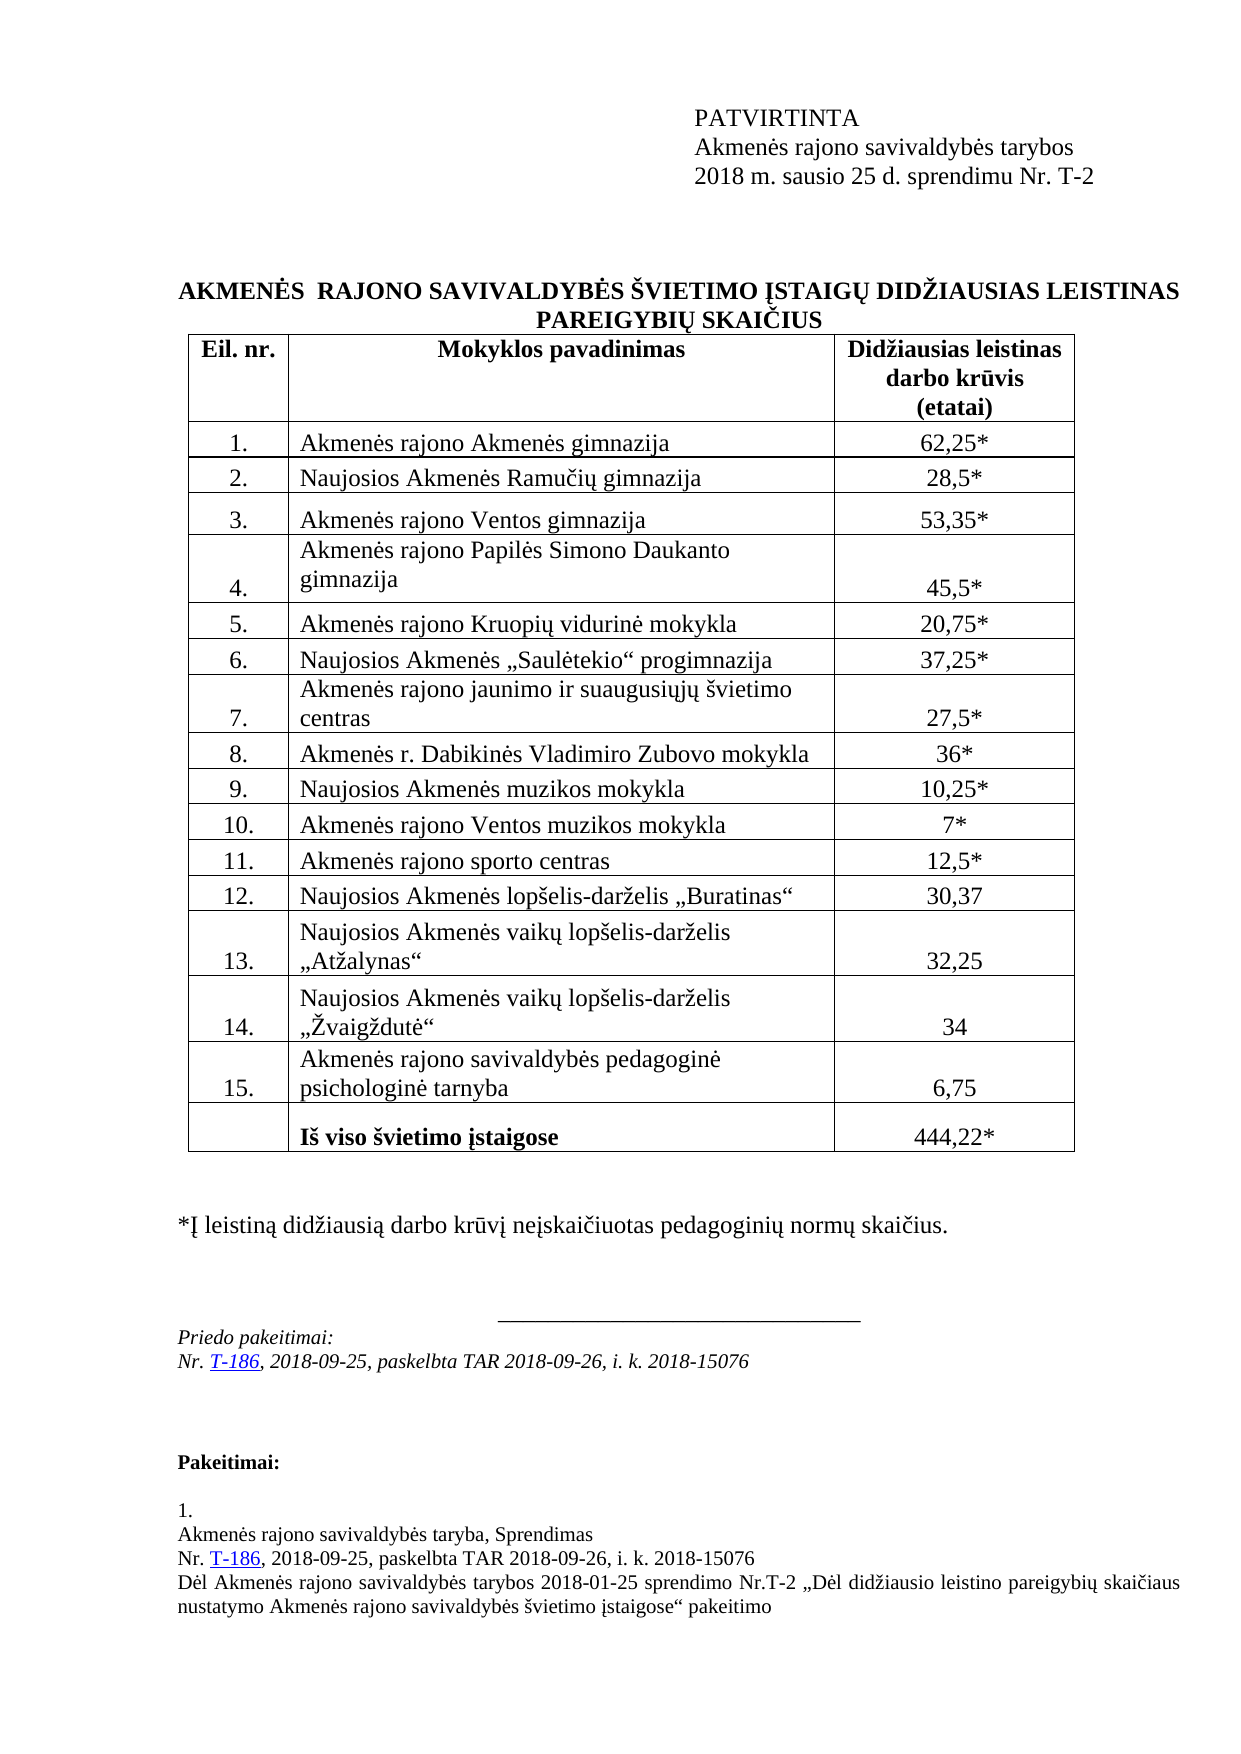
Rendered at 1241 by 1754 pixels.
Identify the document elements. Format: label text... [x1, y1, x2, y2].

table_cell 9. [189, 769, 288, 803]
table_cell 10. [189, 804, 288, 839]
table_cell Akmenės rajono sporto centras [289, 840, 834, 874]
table_cell 62,25* [835, 422, 1074, 456]
table_cell 14. [189, 976, 288, 1041]
table_cell Akmenės rajono jaunimo ir suaugusiųjų švietimo centras [289, 675, 834, 732]
table_cell Naujosios Akmenės muzikos mokykla [289, 769, 834, 803]
text PATVIRTINTA [694, 103, 1181, 132]
table_cell 28,5* [835, 458, 1074, 492]
table_cell Akmenės r. Dabikinės Vladimiro Zubovo mokykla [289, 733, 834, 768]
table_cell 444,22* [835, 1103, 1074, 1151]
table_cell Iš viso švietimo įstaigose [289, 1103, 834, 1151]
table_cell Akmenės rajono Akmenės gimnazija [289, 422, 834, 456]
table_cell 30,37 [835, 876, 1074, 910]
table_cell 20,75* [835, 603, 1074, 638]
table_header Didžiausias leistinas darbo krūvis (etatai) [835, 335, 1074, 421]
text 1. [177, 1498, 1181, 1522]
table_cell [189, 1103, 288, 1151]
text Nr. T-186, 2018-09-25, paskelbta TAR 2018-09-26, i. k. 2018-15076 [177, 1546, 1181, 1570]
text _____________________________ [177, 1296, 1181, 1325]
table_cell 45,5* [835, 535, 1074, 602]
table_cell 15. [189, 1042, 288, 1102]
table_cell 10,25* [835, 769, 1074, 803]
table_cell 13. [189, 911, 288, 974]
table_cell 2. [189, 458, 288, 492]
table_cell Akmenės rajono Ventos gimnazija [289, 493, 834, 534]
table_cell 8. [189, 733, 288, 768]
table_cell 4. [189, 535, 288, 602]
table_cell 1. [189, 422, 288, 456]
table_cell 12. [189, 876, 288, 910]
text AKMENĖS RAJONO SAVIVALDYBĖS ŠVIETIMO ĮSTAIGŲ DIDŽIAUSIAS LEISTINAS PAREIGYBIŲ SKAIČIUS [177, 276, 1181, 333]
table_cell 12,5* [835, 840, 1074, 874]
table_cell Naujosios Akmenės „Saulėtekio“ progimnazija [289, 639, 834, 673]
text Pakeitimai: [177, 1450, 1181, 1474]
table_cell Naujosios Akmenės vaikų lopšelis-darželis „Žvaigždutė“ [289, 976, 834, 1041]
table_cell Naujosios Akmenės Ramučių gimnazija [289, 458, 834, 492]
text Akmenės rajono savivaldybės tarybos [694, 132, 1181, 161]
table_cell 7* [835, 804, 1074, 839]
table_cell 53,35* [835, 493, 1074, 534]
table_cell 11. [189, 840, 288, 874]
table_cell Akmenės rajono Papilės Simono Daukanto gimnazija [289, 535, 834, 602]
table_cell Naujosios Akmenės lopšelis-darželis „Buratinas“ [289, 876, 834, 910]
table_cell Naujosios Akmenės vaikų lopšelis-darželis „Atžalynas“ [289, 911, 834, 974]
table_cell 34 [835, 976, 1074, 1041]
text Priedo pakeitimai: [177, 1325, 1181, 1349]
table_cell Akmenės rajono savivaldybės pedagoginė psichologinė tarnyba [289, 1042, 834, 1102]
table_cell 27,5* [835, 675, 1074, 732]
table_cell Akmenės rajono Kruopių vidurinė mokykla [289, 603, 834, 638]
table_cell 37,25* [835, 639, 1074, 673]
table_cell 5. [189, 603, 288, 638]
text Akmenės rajono savivaldybės taryba, Sprendimas [177, 1522, 1181, 1546]
table_cell 36* [835, 733, 1074, 768]
table_cell 32,25 [835, 911, 1074, 974]
table_cell 6,75 [835, 1042, 1074, 1102]
table_header Eil. nr. [189, 335, 288, 421]
table_cell 3. [189, 493, 288, 534]
table_cell 6. [189, 639, 288, 673]
table_cell Akmenės rajono Ventos muzikos mokykla [289, 804, 834, 839]
text *Į leistiną didžiausią darbo krūvį neįskaičiuotas pedagoginių normų skaičius. [177, 1210, 1181, 1238]
text Dėl Akmenės rajono savivaldybės tarybos 2018-01-25 sprendimo Nr.T-2 „Dėl didžiausio leistino pareigybių skaičiaus nustatymo Akmenės rajono savivaldybės švietimo įstaigose“ pakeitimo [177, 1570, 1181, 1618]
text 2018 m. sausio 25 d. sprendimu Nr. T-2 [694, 161, 1181, 190]
table_cell 7. [189, 675, 288, 732]
table_header Mokyklos pavadinimas [289, 335, 834, 421]
text Nr. T-186, 2018-09-25, paskelbta TAR 2018-09-26, i. k. 2018-15076 [177, 1349, 1181, 1373]
